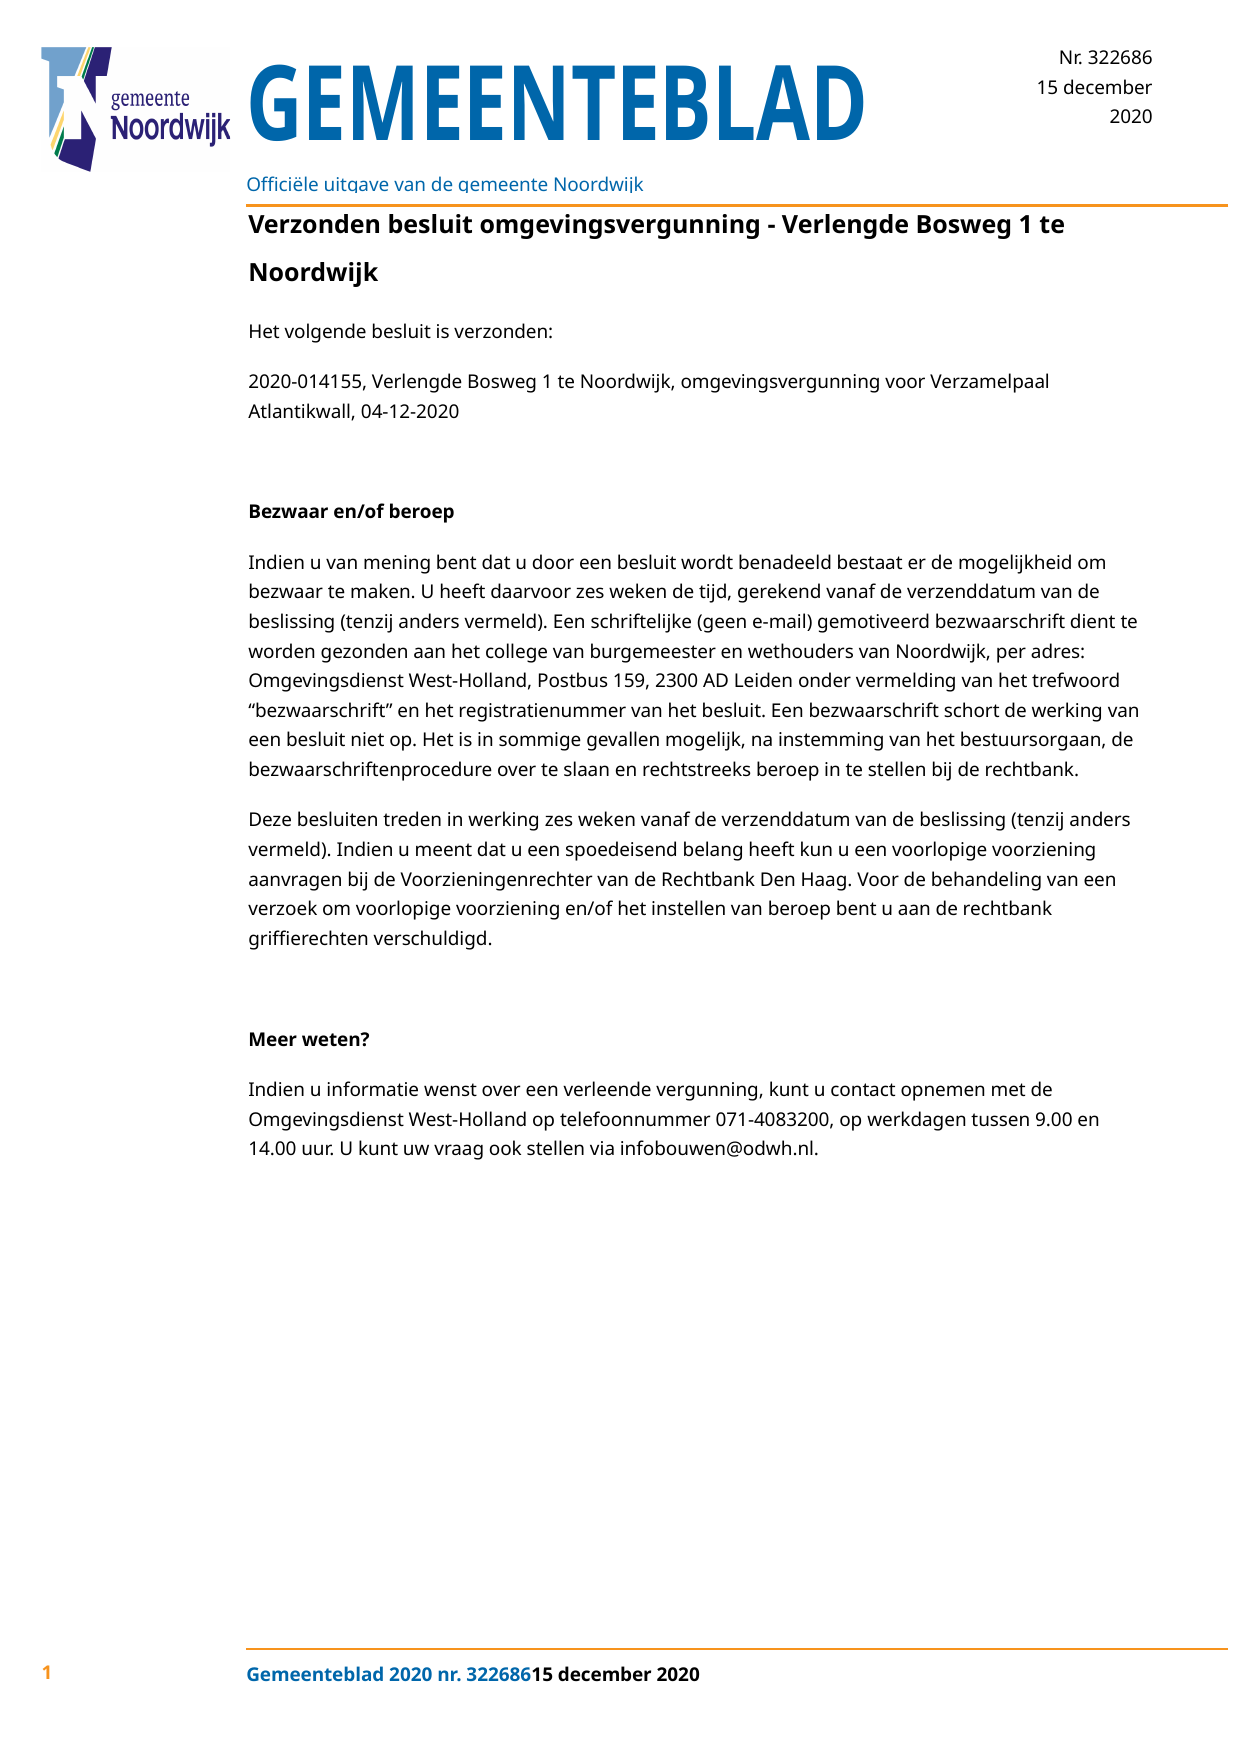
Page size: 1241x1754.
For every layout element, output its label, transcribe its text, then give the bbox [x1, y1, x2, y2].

picture [41, 47, 231, 172]
text Indien u informatie wenst over een verleende vergunning, kunt u contact opnemen met de Omgevingsdienst West-Holland op telefoonnummer 071-4083200, op werkdagen tussen 9.00 en 14.00 uur. U kunt uw vraag ook stellen via infobouwen@odwh.nl. [248, 1076, 1152, 1161]
text Indien u van mening bent dat u door een besluit wordt benadeeld bestaat er de mogelijkheid om bezwaar te maken. U heeft daarvoor zes weken de tijd, gerekend vanaf de verzenddatum van de beslissing (tenzij anders vermeld). Een schriftelijke (geen e-mail) gemotiveerd bezwaarschrift dient te worden gezonden aan het college van burgemeester en wethouders van Noordwijk, per adres: Omgevingsdienst West-Holland, Postbus 159, 2300 AD Leiden onder vermelding van het trefwoord “bezwaarschrift” en het registratienummer van het besluit. Een bezwaarschrift schort de werking van een besluit niet op. Het is in sommige gevallen mogelijk, na instemming van het bestuursorgaan, de bezwaarschriftenprocedure over te slaan en rechtstreeks beroep in te stellen bij de rechtbank. [248, 549, 1152, 782]
text Deze besluiten treden in werking zes weken vanaf de verzenddatum van de beslissing (tenzij anders vermeld). Indien u meent dat u een spoedeisend belang heeft kun u een voorlopige voorziening aanvragen bij de Voorzieningenrechter van de Rechtbank Den Haag. Voor de behandeling van een verzoek om voorlopige voorziening en/of het instellen van beroep bent u aan de rechtbank griffierechten verschuldigd. [248, 807, 1152, 951]
text Verzonden besluit omgevingsvergunning - Verlengde Bosweg 1 te Noordwijk [248, 207, 1152, 288]
text Bezwaar en/of beroep [248, 499, 1152, 524]
text Meer weten? [248, 1026, 1152, 1052]
text Het volgende besluit is verzonden: [248, 318, 1152, 344]
text 2020-014155, Verlengde Bosweg 1 te Noordwijk, omgevingsvergunning voor Verzamelpaal Atlantikwall, 04-12-2020 [248, 368, 1152, 424]
